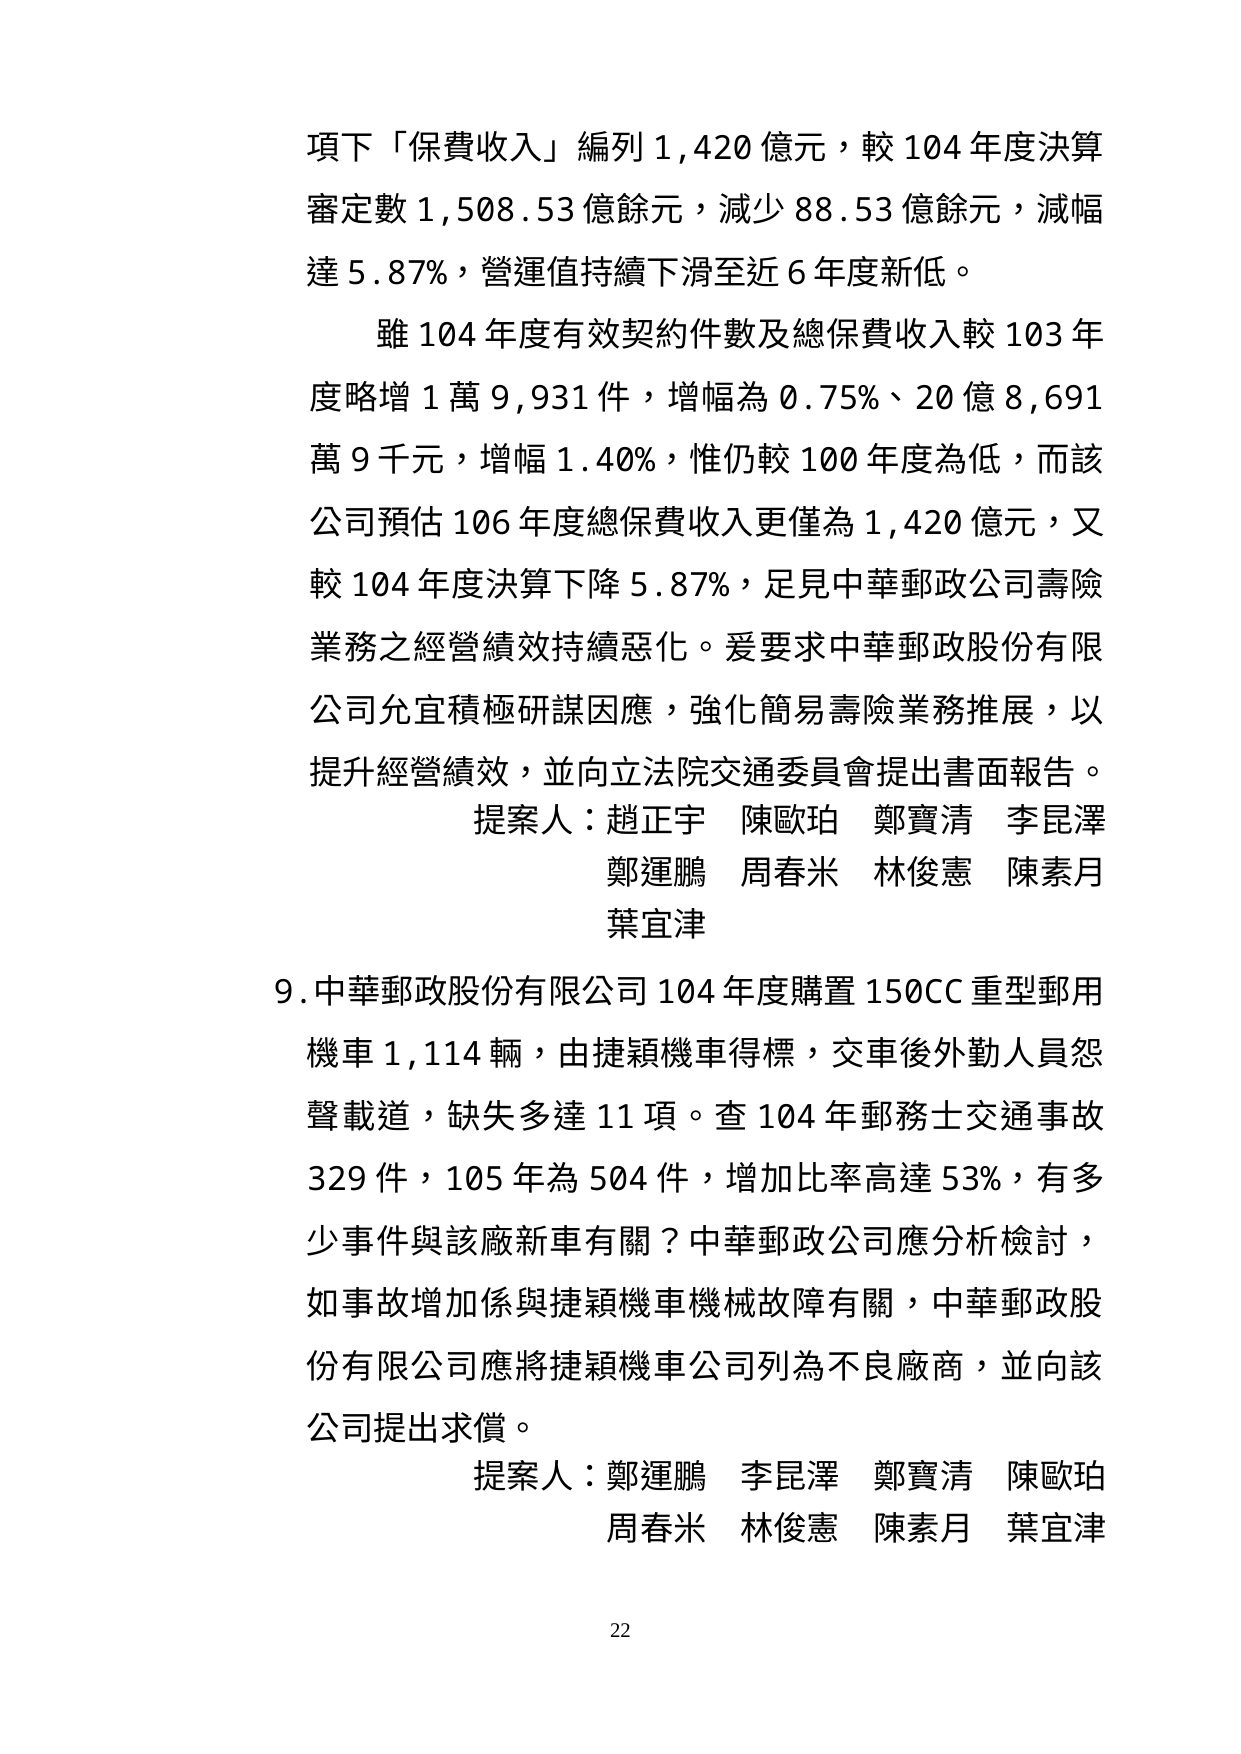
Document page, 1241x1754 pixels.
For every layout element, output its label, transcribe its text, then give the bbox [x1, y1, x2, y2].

text 提案人：鄭運鵬 李昆澤 鄭寶清 陳歐珀 周春米 林俊憲 陳素月 葉宜津 [473, 1447, 1117, 1551]
text 9.中華郵政股份有限公司104年度購置150CC重型郵用機車1,114輛，由捷穎機車得標，交車後外勤人員怨聲載道，缺失多達11項。查104年郵務士交通事故329件，105年為504件，增加比率高達53%，有多少事件與該廠新車有關？中華郵政公司應分析檢討，如事故增加係與捷穎機車機械故障有關，中華郵政股份有限公司應將捷穎機車公司列為不良廠商，並向該公司提出求償。 [273, 947, 1104, 1447]
text 提案人：趙正宇 陳歐珀 鄭寶清 李昆澤 鄭運鵬 周春米 林俊憲 陳素月 葉宜津 [473, 791, 1117, 947]
text 項下「保費收入」編列1,420億元，較104年度決算審定數1,508.53億餘元，減少88.53億餘元，減幅達5.87%，營運值持續下滑至近6年度新低。 [273, 103, 1104, 291]
text 雖104年度有效契約件數及總保費收入較103年度略增1萬9,931件，增幅為0.75%、20億8,691萬9千元，增幅1.40%，惟仍較100年度為低，而該公司預估106年度總保費收入更僅為1,420億元，又較104年度決算下降5.87%，足見中華郵政公司壽險業務之經營績效持續惡化。爰要求中華郵政股份有限公司允宜積極研謀因應，強化簡易壽險業務推展，以提升經營績效，並向立法院交通委員會提出書面報告。 [309, 291, 1104, 791]
